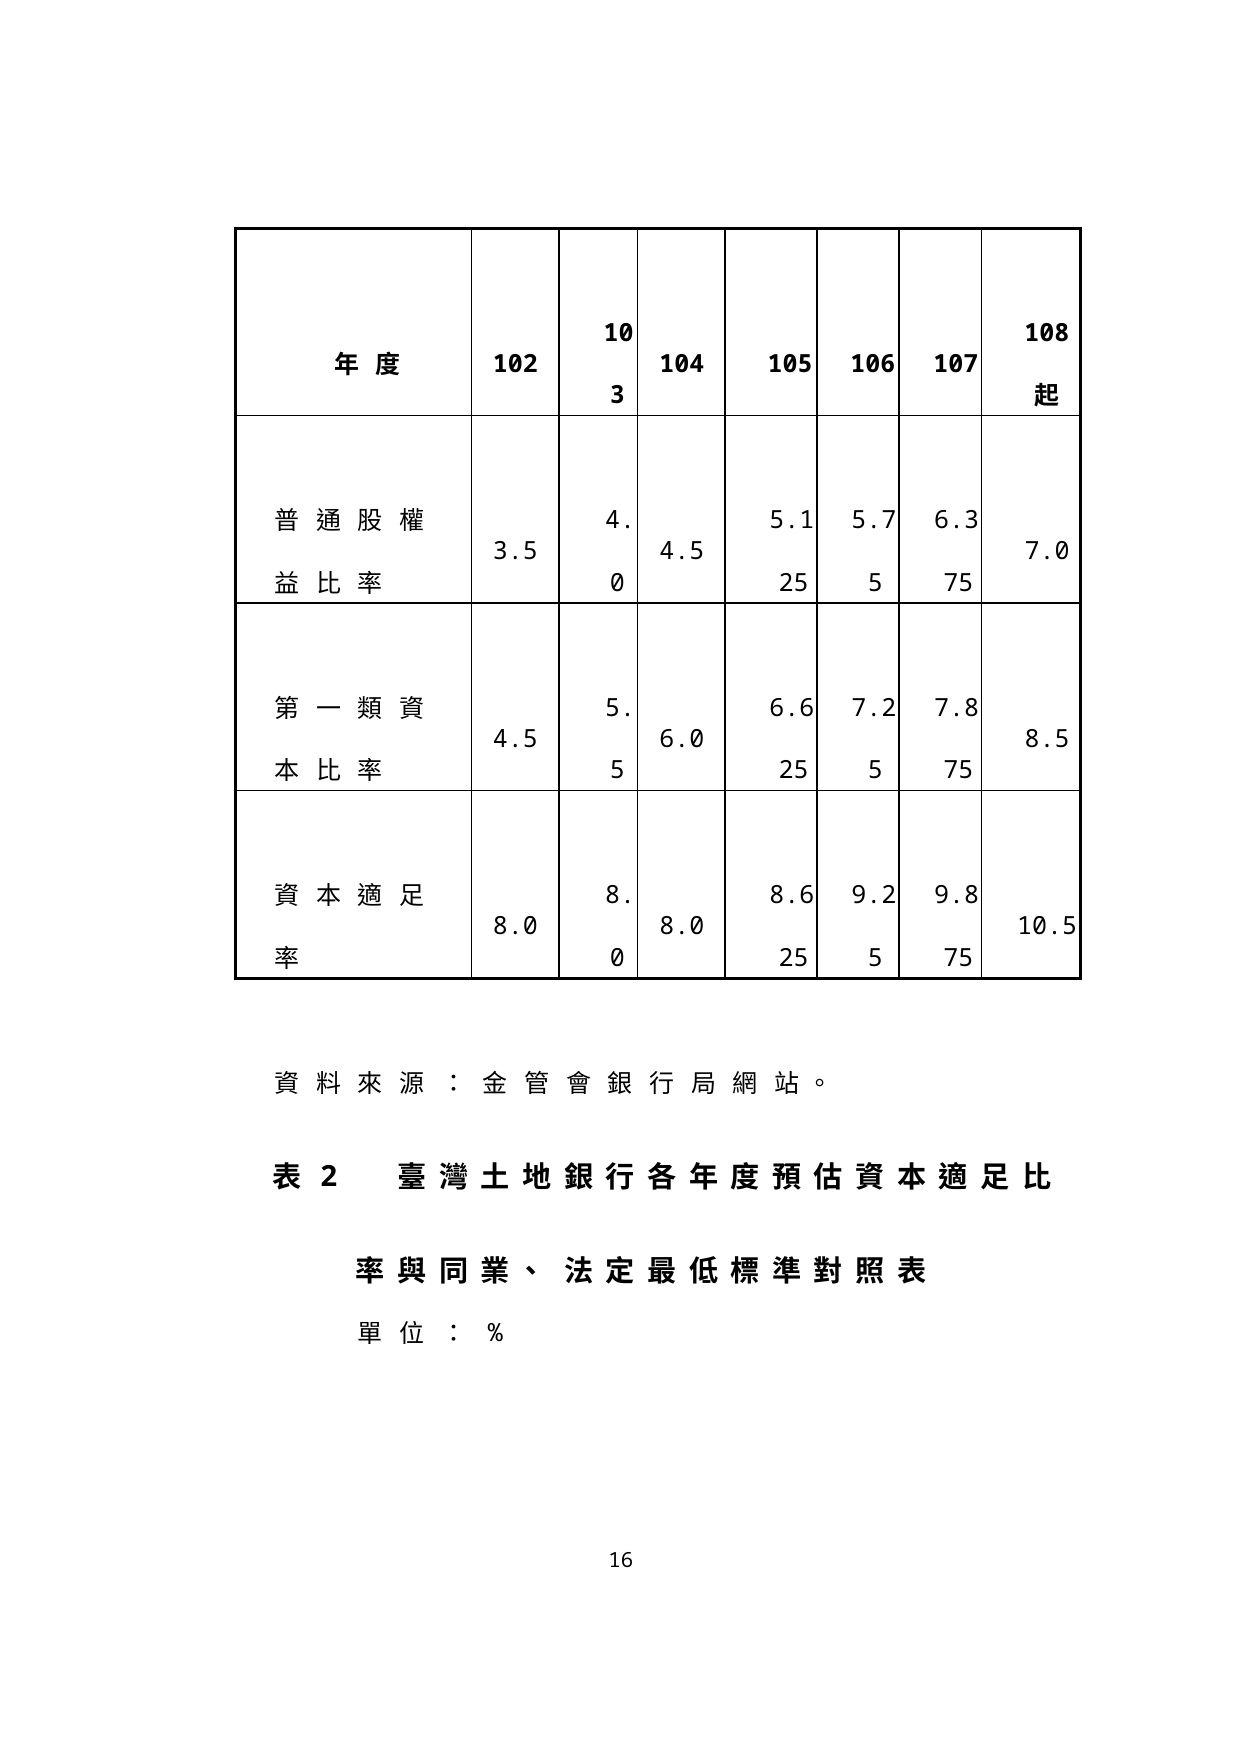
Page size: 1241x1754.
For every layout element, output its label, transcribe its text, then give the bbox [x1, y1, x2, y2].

table_cell 6.625 [726, 604, 816, 790]
table_cell 3.5 [472, 416, 558, 602]
table_cell 4.5 [472, 604, 558, 790]
table_cell 5.5 [560, 604, 637, 790]
table_cell 6.0 [638, 604, 724, 790]
table_cell 6.375 [900, 416, 981, 602]
table_cell 9.875 [900, 791, 981, 977]
table_cell 7.25 [818, 604, 898, 790]
table_cell 8.0 [472, 791, 558, 977]
table_cell 5.125 [726, 416, 816, 602]
table_cell 8.625 [726, 791, 816, 977]
table_header 107 [900, 230, 981, 415]
table_cell 8.5 [982, 604, 1079, 790]
table_cell 第一類資本比率 [237, 604, 471, 790]
table_cell 資本適足率 [237, 791, 471, 977]
table_cell 9.25 [818, 791, 898, 977]
table_cell 4.5 [638, 416, 724, 602]
table_cell 5.75 [818, 416, 898, 602]
text 資料來源：金管會銀行局網站。 [232, 1040, 1058, 1102]
table_header 105 [726, 230, 816, 415]
table_header 102 [472, 230, 558, 415]
table_cell 8.0 [638, 791, 724, 977]
table_header 年度 [237, 230, 471, 415]
table_cell 7.0 [982, 416, 1079, 602]
table_header 106 [818, 230, 898, 415]
table_header 104 [638, 230, 724, 415]
text 表2 臺灣土地銀行各年度預估資本適足比率與同業、法定最低標準對照表 單位：% [232, 1102, 1058, 1352]
table_header 108起 [982, 230, 1079, 415]
table_cell 普通股權益比率 [237, 416, 471, 602]
table_header 103 [560, 230, 637, 415]
table_cell 10.5 [982, 791, 1079, 977]
table_cell 4.0 [560, 416, 637, 602]
table_cell 7.875 [900, 604, 981, 790]
table_cell 8.0 [560, 791, 637, 977]
